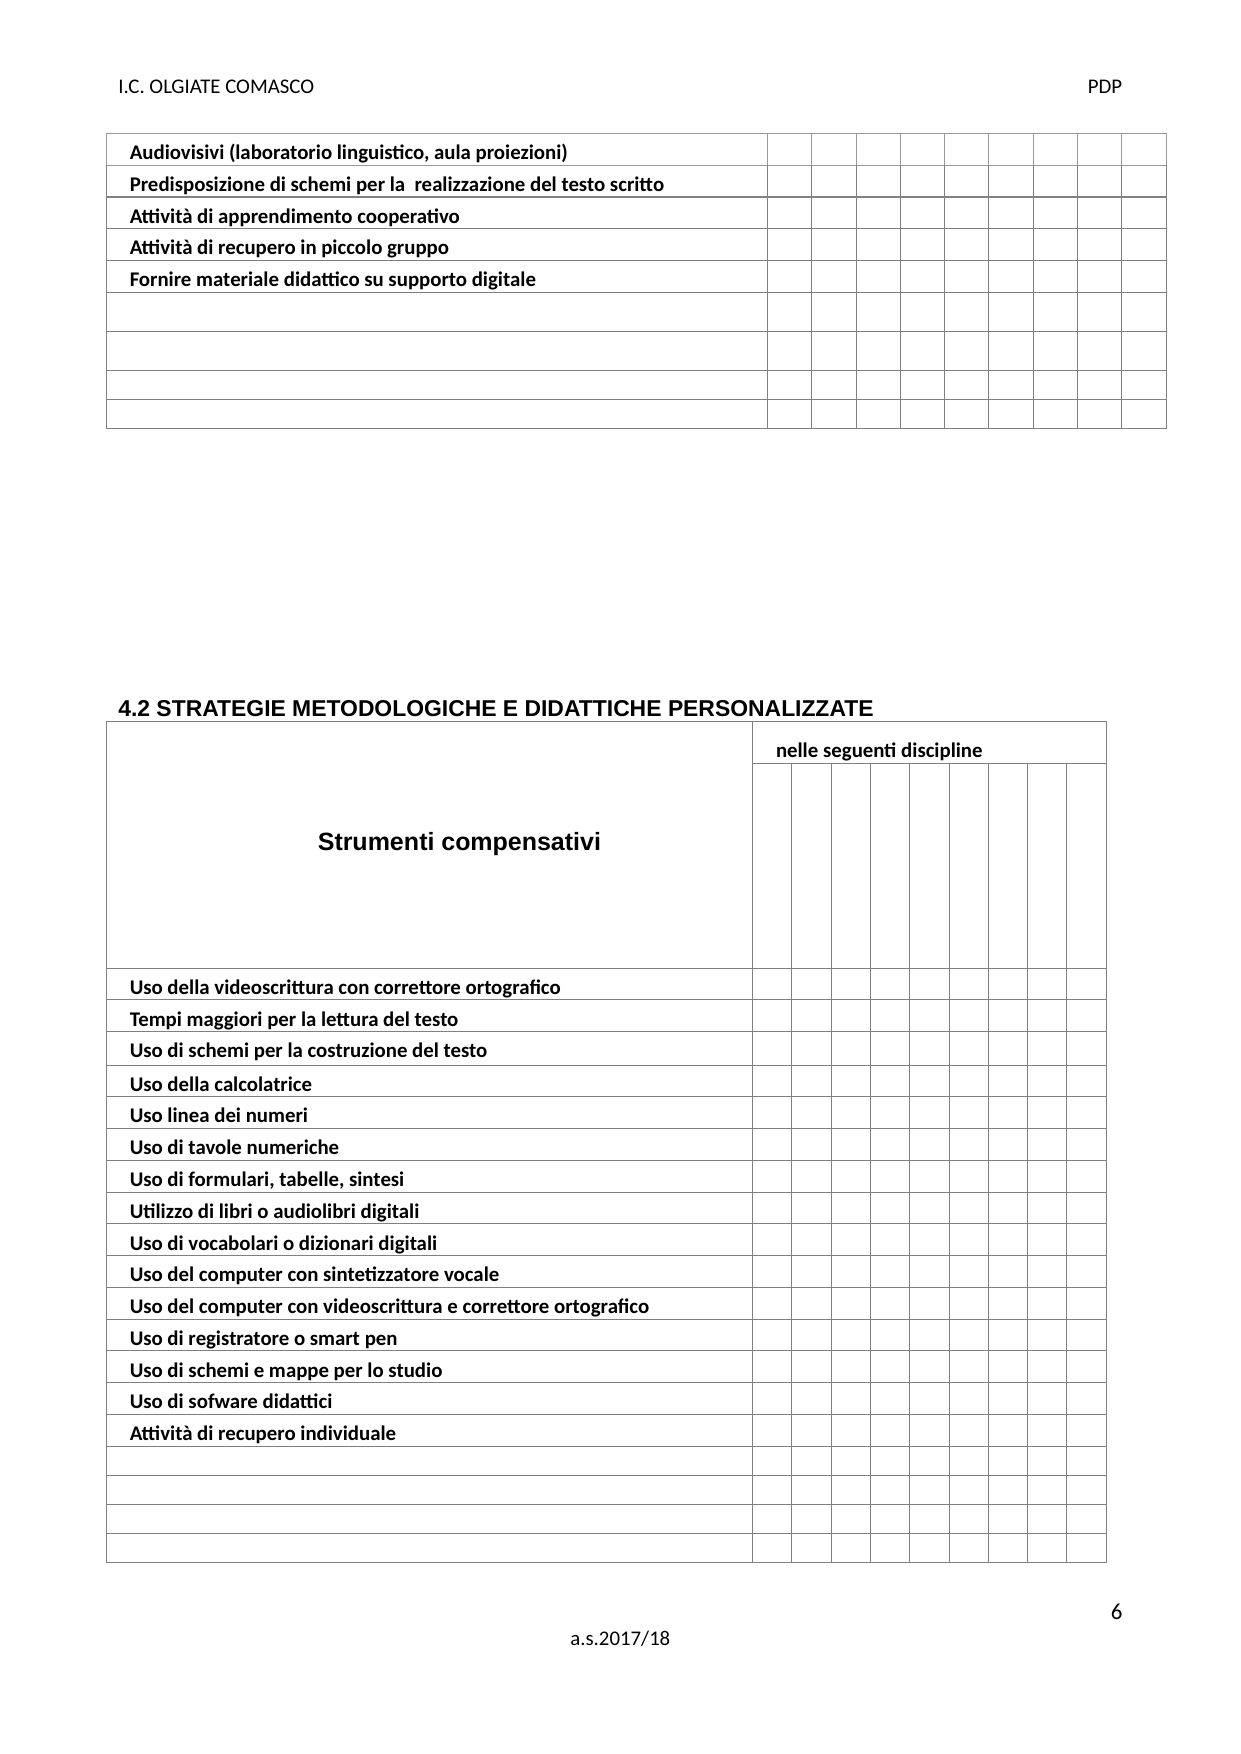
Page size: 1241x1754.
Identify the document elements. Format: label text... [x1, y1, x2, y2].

table_cell [1067, 1256, 1106, 1287]
table_cell [792, 969, 831, 999]
table_cell [1034, 293, 1077, 331]
table_cell [950, 969, 988, 999]
table_cell [768, 166, 811, 196]
table_cell [1078, 293, 1121, 331]
table_cell [901, 166, 944, 196]
table_cell [768, 134, 811, 165]
table_cell [832, 1288, 870, 1319]
table_cell [950, 1383, 988, 1414]
table_cell Uso della videoscrittura con correttore ortografico [107, 969, 752, 999]
table_cell [1067, 1320, 1106, 1350]
table_cell [989, 1505, 1027, 1533]
table_cell [1028, 1066, 1066, 1096]
table_cell [1034, 198, 1077, 228]
table_cell [1034, 332, 1077, 370]
table_cell [1067, 1066, 1106, 1096]
table_cell [950, 1534, 988, 1562]
table_cell [753, 1224, 791, 1255]
table_cell [857, 371, 900, 399]
table_cell [812, 371, 856, 399]
table_cell [753, 1000, 791, 1031]
table_cell [901, 229, 944, 260]
table_cell [950, 1224, 988, 1255]
table_cell [812, 332, 856, 370]
table_cell [812, 134, 856, 165]
text 4.2 STRATEGIE METODOLOGICHE E DIDATTICHE PERSONALIZZATE [118, 695, 1122, 721]
table_cell [1034, 166, 1077, 196]
table_cell [832, 1129, 870, 1160]
table_cell [910, 1447, 949, 1475]
table_cell [901, 198, 944, 228]
table_cell [832, 1415, 870, 1446]
table_cell [950, 1447, 988, 1475]
table_cell [989, 1288, 1027, 1319]
table_cell [753, 1032, 791, 1064]
table_cell [989, 332, 1033, 370]
table_cell [107, 1447, 752, 1475]
table_cell [945, 166, 988, 196]
table_cell [945, 293, 988, 331]
table_cell [753, 1288, 791, 1319]
table_cell [1067, 764, 1106, 968]
table_cell [871, 1476, 909, 1504]
table_cell [950, 1476, 988, 1504]
table_cell [950, 1066, 988, 1096]
table_header Strumenti compensativi [107, 722, 752, 968]
table_cell [857, 400, 900, 428]
table_cell [989, 166, 1033, 196]
table_cell Audiovisivi (laboratorio linguistico, aula proiezioni) [107, 134, 767, 165]
table_cell [1122, 332, 1166, 370]
table_cell [910, 1193, 949, 1223]
table_cell [945, 332, 988, 370]
table_cell [832, 1320, 870, 1350]
table_cell [832, 1032, 870, 1064]
table_cell [950, 1000, 988, 1031]
table_cell Fornire materiale didattico su supporto digitale [107, 261, 767, 292]
table_cell [989, 400, 1033, 428]
table_cell [812, 166, 856, 196]
table_cell [910, 1256, 949, 1287]
table_cell [1067, 1193, 1106, 1223]
table_cell [950, 1161, 988, 1192]
table_cell [989, 1256, 1027, 1287]
table_cell [989, 1097, 1027, 1128]
table_cell [792, 1447, 831, 1475]
table_cell [1122, 166, 1166, 196]
table_cell [792, 764, 831, 968]
table_cell [989, 229, 1033, 260]
table_cell [107, 1534, 752, 1562]
table_cell [832, 764, 870, 968]
table_cell [1067, 1224, 1106, 1255]
table_cell [910, 1066, 949, 1096]
table_cell [901, 261, 944, 292]
table_cell [832, 1066, 870, 1096]
table_cell [857, 198, 900, 228]
table_cell [792, 1351, 831, 1382]
table_cell [989, 1476, 1027, 1504]
table_cell [857, 293, 900, 331]
table_cell [871, 1256, 909, 1287]
table_cell [857, 229, 900, 260]
table_cell [1028, 1129, 1066, 1160]
table_cell [871, 1097, 909, 1128]
table_cell [945, 134, 988, 165]
table_cell [812, 261, 856, 292]
table_cell [910, 1534, 949, 1562]
table_cell [1028, 1161, 1066, 1192]
table_cell [910, 1505, 949, 1533]
table_cell [832, 1351, 870, 1382]
table_cell [832, 969, 870, 999]
table_cell [1034, 261, 1077, 292]
table_cell [832, 1000, 870, 1031]
table_cell [792, 1097, 831, 1128]
table_cell [871, 1193, 909, 1223]
table_cell [1067, 1447, 1106, 1475]
table_cell Uso di tavole numeriche [107, 1129, 752, 1160]
table_cell [792, 1288, 831, 1319]
table_cell [1122, 293, 1166, 331]
table_cell [989, 1320, 1027, 1350]
table_cell [753, 1415, 791, 1446]
table_cell Attività di apprendimento cooperativo [107, 198, 767, 228]
table_cell [857, 134, 900, 165]
table_cell [107, 293, 767, 331]
table_cell [792, 1415, 831, 1446]
table_cell [792, 1032, 831, 1064]
table_cell [1122, 198, 1166, 228]
table_cell [871, 1383, 909, 1414]
table_cell Uso della calcolatrice [107, 1066, 752, 1096]
table_cell [753, 1383, 791, 1414]
table_cell [1028, 1288, 1066, 1319]
table_cell [910, 1476, 949, 1504]
table_cell Uso di formulari, tabelle, sintesi [107, 1161, 752, 1192]
table_cell [871, 1447, 909, 1475]
table_cell [989, 1534, 1027, 1562]
table_cell [753, 764, 791, 968]
table_cell [1028, 969, 1066, 999]
table_cell [989, 969, 1027, 999]
table_cell [107, 332, 767, 370]
table_cell Attività di recupero individuale [107, 1415, 752, 1446]
table_cell [768, 261, 811, 292]
table_cell [989, 764, 1027, 968]
table_cell [1122, 261, 1166, 292]
table_cell [871, 1415, 909, 1446]
table_cell Tempi maggiori per la lettura del testo [107, 1000, 752, 1031]
table_cell [792, 1193, 831, 1223]
table_cell [910, 764, 949, 968]
table_cell Uso del computer con sintetizzatore vocale [107, 1256, 752, 1287]
table_cell [753, 969, 791, 999]
table_cell [1078, 261, 1121, 292]
table_cell [989, 1383, 1027, 1414]
table_cell [768, 198, 811, 228]
table_cell [1067, 1288, 1106, 1319]
table_cell [753, 1320, 791, 1350]
table_cell [910, 969, 949, 999]
table_cell [871, 1288, 909, 1319]
table_cell [989, 1129, 1027, 1160]
table_cell [1028, 1097, 1066, 1128]
table_cell [107, 1476, 752, 1504]
table_cell [1078, 229, 1121, 260]
table_cell [910, 1097, 949, 1128]
table_cell [1028, 1320, 1066, 1350]
table_cell [812, 400, 856, 428]
table_cell [832, 1224, 870, 1255]
table_cell Utilizzo di libri o audiolibri digitali [107, 1193, 752, 1223]
table_cell [857, 166, 900, 196]
table_cell [1028, 1447, 1066, 1475]
table_cell Uso di sofware didattici [107, 1383, 752, 1414]
table_cell [950, 1288, 988, 1319]
table_cell Uso del computer con videoscrittura e correttore ortografico [107, 1288, 752, 1319]
table_cell [832, 1447, 870, 1475]
table_cell [871, 1066, 909, 1096]
table_cell [832, 1161, 870, 1192]
table_cell [989, 1447, 1027, 1475]
table_cell [857, 332, 900, 370]
table_cell [945, 261, 988, 292]
table_cell [910, 1288, 949, 1319]
table_header nelle seguenti discipline [753, 722, 1106, 763]
table_cell [901, 293, 944, 331]
table_cell [989, 1032, 1027, 1064]
table_cell [1078, 400, 1121, 428]
table_cell [910, 1415, 949, 1446]
table_cell [950, 1505, 988, 1533]
table_cell [1078, 134, 1121, 165]
table_cell [753, 1256, 791, 1287]
table_cell [950, 1129, 988, 1160]
table_cell Uso di vocabolari o dizionari digitali [107, 1224, 752, 1255]
table_cell [1028, 1000, 1066, 1031]
table_cell [792, 1534, 831, 1562]
table_cell [768, 293, 811, 331]
table_cell [950, 1193, 988, 1223]
table_cell [107, 371, 767, 399]
table_cell [768, 332, 811, 370]
table_cell [1028, 1193, 1066, 1223]
table_cell [950, 1097, 988, 1128]
table_cell [945, 229, 988, 260]
table_cell [1078, 332, 1121, 370]
table_cell [871, 1320, 909, 1350]
table_cell [792, 1224, 831, 1255]
table_cell [832, 1534, 870, 1562]
table_cell [1122, 400, 1166, 428]
table_cell [1078, 166, 1121, 196]
table_cell [1067, 1097, 1106, 1128]
table_cell [1034, 134, 1077, 165]
table_cell [832, 1383, 870, 1414]
table_cell [832, 1256, 870, 1287]
table_cell Attività di recupero in piccolo gruppo [107, 229, 767, 260]
table_cell [753, 1129, 791, 1160]
table_cell [832, 1505, 870, 1533]
table_cell [1078, 371, 1121, 399]
table_cell [910, 1161, 949, 1192]
table_cell Uso di registratore o smart pen [107, 1320, 752, 1350]
table_cell [1028, 1256, 1066, 1287]
table_cell [871, 1000, 909, 1031]
table_cell [950, 1032, 988, 1064]
table_cell [792, 1066, 831, 1096]
table_cell [989, 134, 1033, 165]
table_cell [857, 261, 900, 292]
table_cell [812, 198, 856, 228]
table_cell [871, 1224, 909, 1255]
table_cell [989, 198, 1033, 228]
table_cell [1122, 229, 1166, 260]
table_cell [792, 1320, 831, 1350]
table_cell [989, 1224, 1027, 1255]
table_cell [901, 332, 944, 370]
table_cell [945, 198, 988, 228]
table_cell [871, 1032, 909, 1064]
table_cell [989, 1066, 1027, 1096]
table_cell [753, 1447, 791, 1475]
table_cell [910, 1351, 949, 1382]
table_cell [1067, 1505, 1106, 1533]
table_cell [107, 400, 767, 428]
table_cell [989, 1351, 1027, 1382]
table_cell [1067, 1383, 1106, 1414]
table_cell [989, 371, 1033, 399]
table_cell [768, 371, 811, 399]
table_cell [1067, 969, 1106, 999]
table_cell [792, 1505, 831, 1533]
table_cell [1028, 1224, 1066, 1255]
table_cell [901, 371, 944, 399]
table_cell [1067, 1351, 1106, 1382]
table_cell [792, 1383, 831, 1414]
table_cell [989, 261, 1033, 292]
table_cell [812, 293, 856, 331]
table_cell [1028, 1383, 1066, 1414]
table_cell [910, 1000, 949, 1031]
table_cell [812, 229, 856, 260]
table_cell [753, 1193, 791, 1223]
table_cell [792, 1256, 831, 1287]
table_cell [1122, 134, 1166, 165]
table_cell [1067, 1000, 1106, 1031]
table_cell [871, 764, 909, 968]
table_cell [910, 1032, 949, 1064]
table_cell [1067, 1534, 1106, 1562]
table_cell [950, 764, 988, 968]
table_cell [989, 293, 1033, 331]
table_cell [753, 1351, 791, 1382]
table_cell [901, 134, 944, 165]
table_cell [107, 1505, 752, 1533]
table_cell [753, 1066, 791, 1096]
table_cell [1067, 1476, 1106, 1504]
table_cell [832, 1193, 870, 1223]
table_cell [910, 1224, 949, 1255]
table_cell [989, 1000, 1027, 1031]
table_cell [792, 1000, 831, 1031]
table_cell [945, 400, 988, 428]
table_cell [871, 1161, 909, 1192]
table_cell [950, 1351, 988, 1382]
table_cell [753, 1097, 791, 1128]
table_cell [871, 1534, 909, 1562]
table_cell [753, 1505, 791, 1533]
table_cell [1034, 371, 1077, 399]
table_cell [1028, 1534, 1066, 1562]
table_cell [1067, 1161, 1106, 1192]
table_cell [871, 1351, 909, 1382]
table_cell [910, 1129, 949, 1160]
table_cell [832, 1097, 870, 1128]
table_cell Uso linea dei numeri [107, 1097, 752, 1128]
table_cell [1078, 198, 1121, 228]
table_cell [871, 1129, 909, 1160]
table_cell [1028, 1505, 1066, 1533]
table_cell Uso di schemi per la costruzione del testo [107, 1032, 752, 1064]
table_cell Predisposizione di schemi per la realizzazione del testo scritto [107, 166, 767, 196]
table_cell [989, 1161, 1027, 1192]
table_cell [950, 1256, 988, 1287]
table_cell [989, 1193, 1027, 1223]
table_cell [910, 1383, 949, 1414]
table_cell [989, 1415, 1027, 1446]
table_cell [1028, 1351, 1066, 1382]
table_cell [753, 1161, 791, 1192]
table_cell [768, 400, 811, 428]
table_cell [1067, 1032, 1106, 1064]
table_cell [832, 1476, 870, 1504]
table_cell [792, 1476, 831, 1504]
table_cell [753, 1534, 791, 1562]
table_cell [753, 1476, 791, 1504]
table_cell [792, 1129, 831, 1160]
table_cell [1034, 229, 1077, 260]
table_cell [1028, 1032, 1066, 1064]
table_cell [910, 1320, 949, 1350]
table_cell [792, 1161, 831, 1192]
table_cell [871, 969, 909, 999]
table_cell [768, 229, 811, 260]
table_cell Uso di schemi e mappe per lo studio [107, 1351, 752, 1382]
table_cell [1067, 1415, 1106, 1446]
table_cell [871, 1505, 909, 1533]
table_cell [1122, 371, 1166, 399]
table_cell [901, 400, 944, 428]
table_cell [1028, 764, 1066, 968]
table_cell [950, 1320, 988, 1350]
table_cell [1028, 1476, 1066, 1504]
table_cell [950, 1415, 988, 1446]
table_cell [945, 371, 988, 399]
table_cell [1034, 400, 1077, 428]
table_cell [1028, 1415, 1066, 1446]
table_cell [1067, 1129, 1106, 1160]
